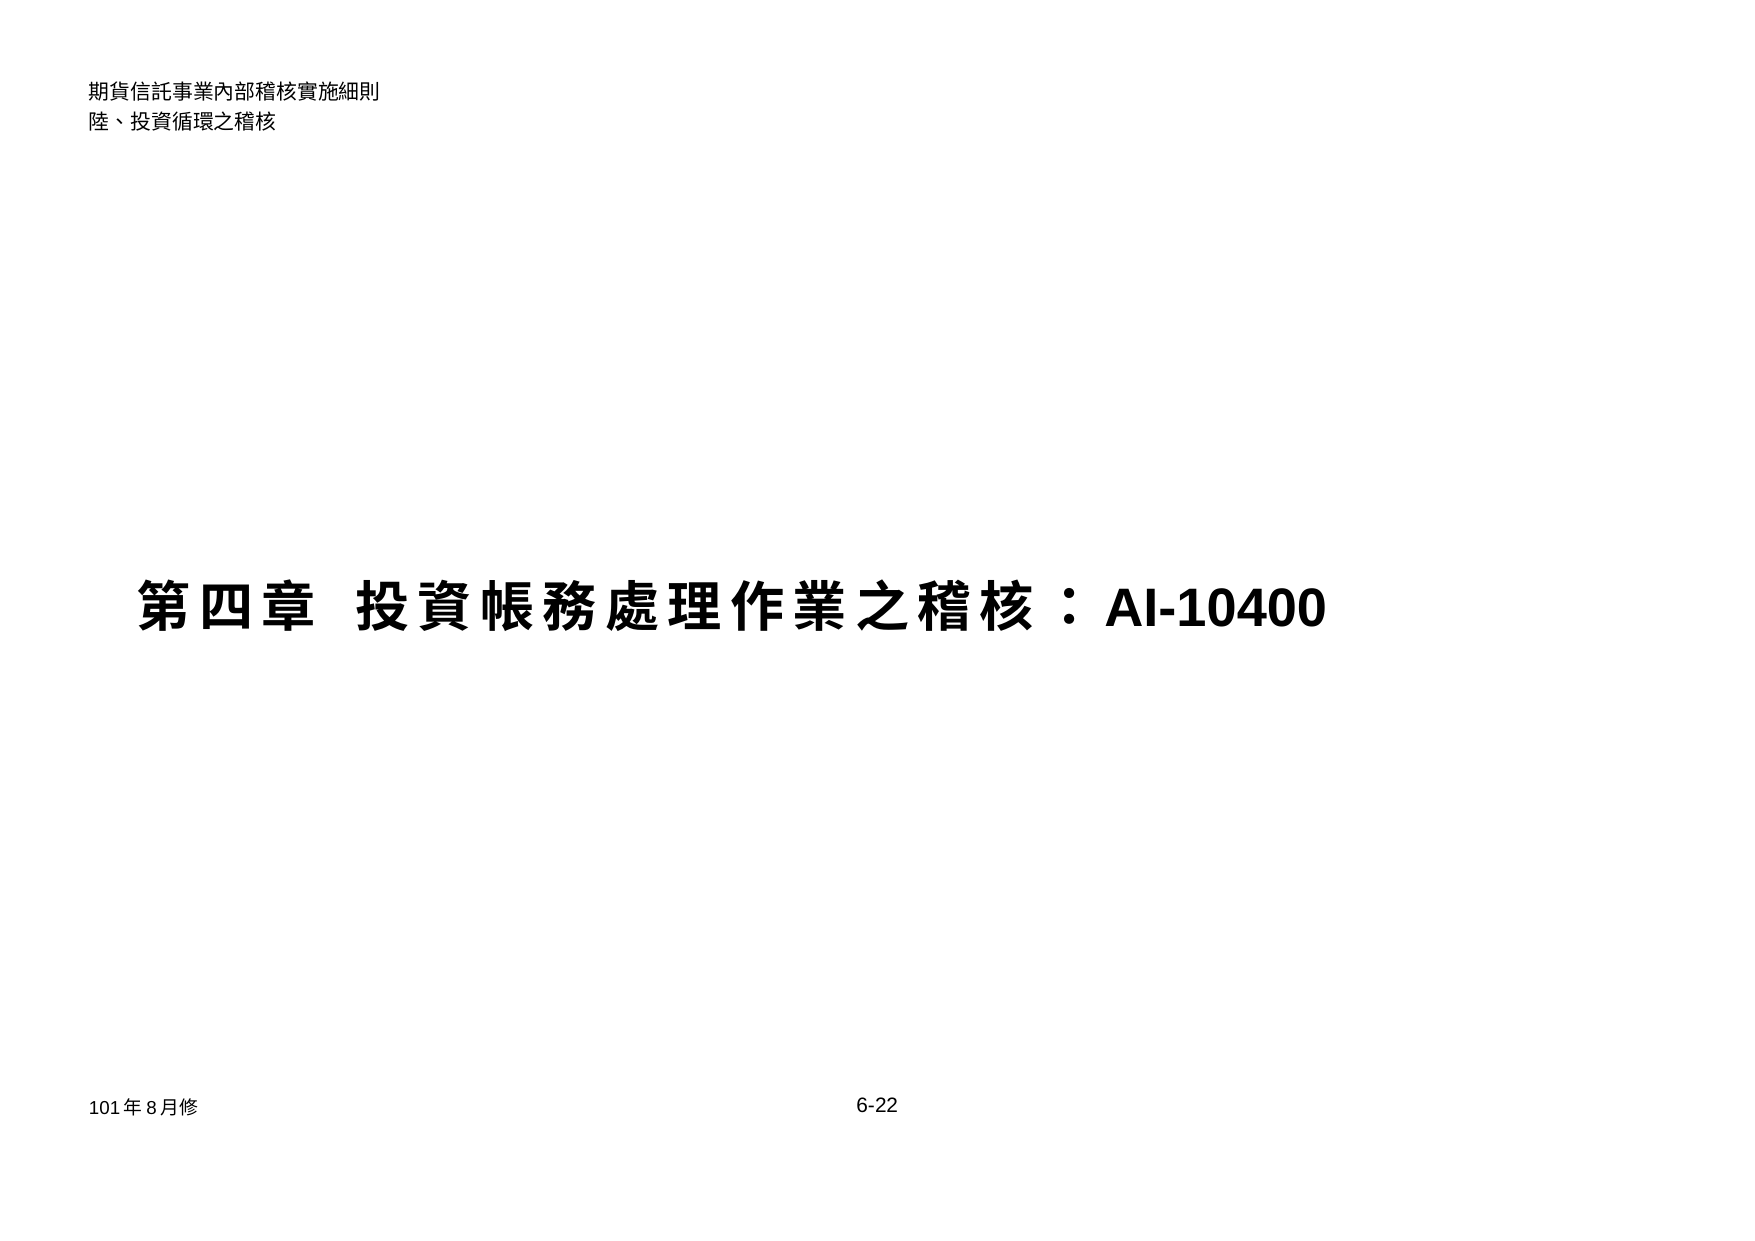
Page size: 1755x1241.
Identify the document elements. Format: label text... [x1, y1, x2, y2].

subtitle 投資帳務處理作業之稽核：AI-10400 [128, 520, 1663, 645]
